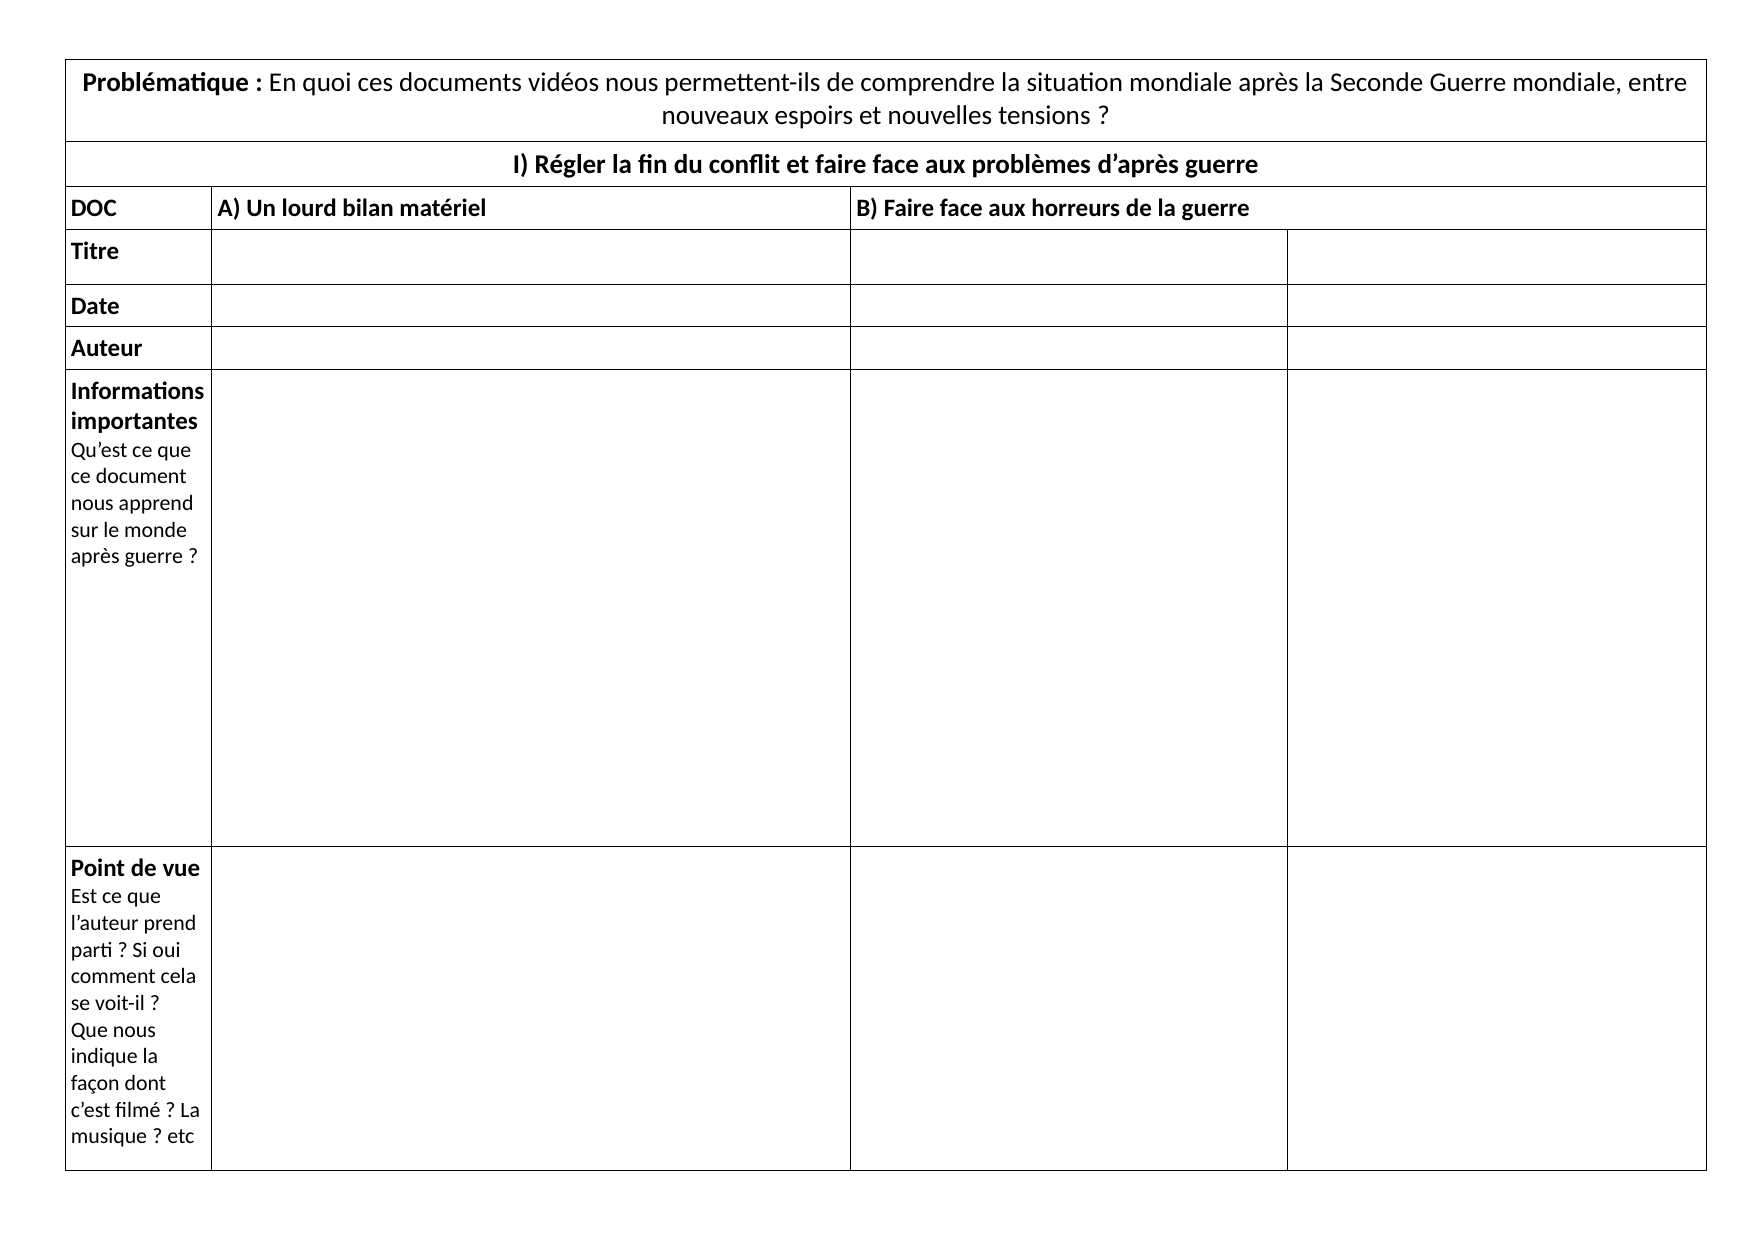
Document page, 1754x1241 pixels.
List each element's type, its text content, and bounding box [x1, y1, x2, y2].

table_cell [851, 370, 1287, 846]
table_cell DOC [66, 187, 211, 228]
table_cell [1288, 327, 1706, 369]
table_cell [1288, 285, 1706, 326]
table_cell [851, 847, 1287, 1170]
table_cell Date [66, 285, 211, 326]
table_cell [212, 327, 850, 369]
table_cell [851, 327, 1287, 369]
table_cell Titre [66, 230, 211, 284]
table_cell A) Un lourd bilan matériel [212, 187, 850, 228]
table_cell [851, 285, 1287, 326]
table_cell [1288, 847, 1706, 1170]
table_cell [212, 230, 850, 284]
table_cell I) Régler la fin du conflit et faire face aux problèmes d’après guerre [66, 142, 1706, 186]
table_header Problématique : En quoi ces documents vidéos nous permettent-ils de comprendre la situation mondiale après la Seconde Guerre mondiale, entre nouveaux espoirs et nouvelles tensions ? [66, 60, 1706, 141]
table_cell [851, 230, 1287, 284]
table_cell Auteur [66, 327, 211, 369]
table_cell [212, 847, 850, 1170]
table_cell Informations importantes Qu’est ce que ce document nous apprend sur le monde après guerre ? [66, 370, 211, 846]
table_cell [212, 285, 850, 326]
table_cell [1288, 370, 1706, 846]
table_cell [212, 370, 850, 846]
table_cell [1288, 230, 1706, 284]
table_cell Point de vue Est ce que l’auteur prend parti ? Si oui comment cela se voit-il ? Que nous indique la façon dont c’est filmé ? La musique ? etc [66, 847, 211, 1170]
table_cell B) Faire face aux horreurs de la guerre [851, 187, 1706, 228]
